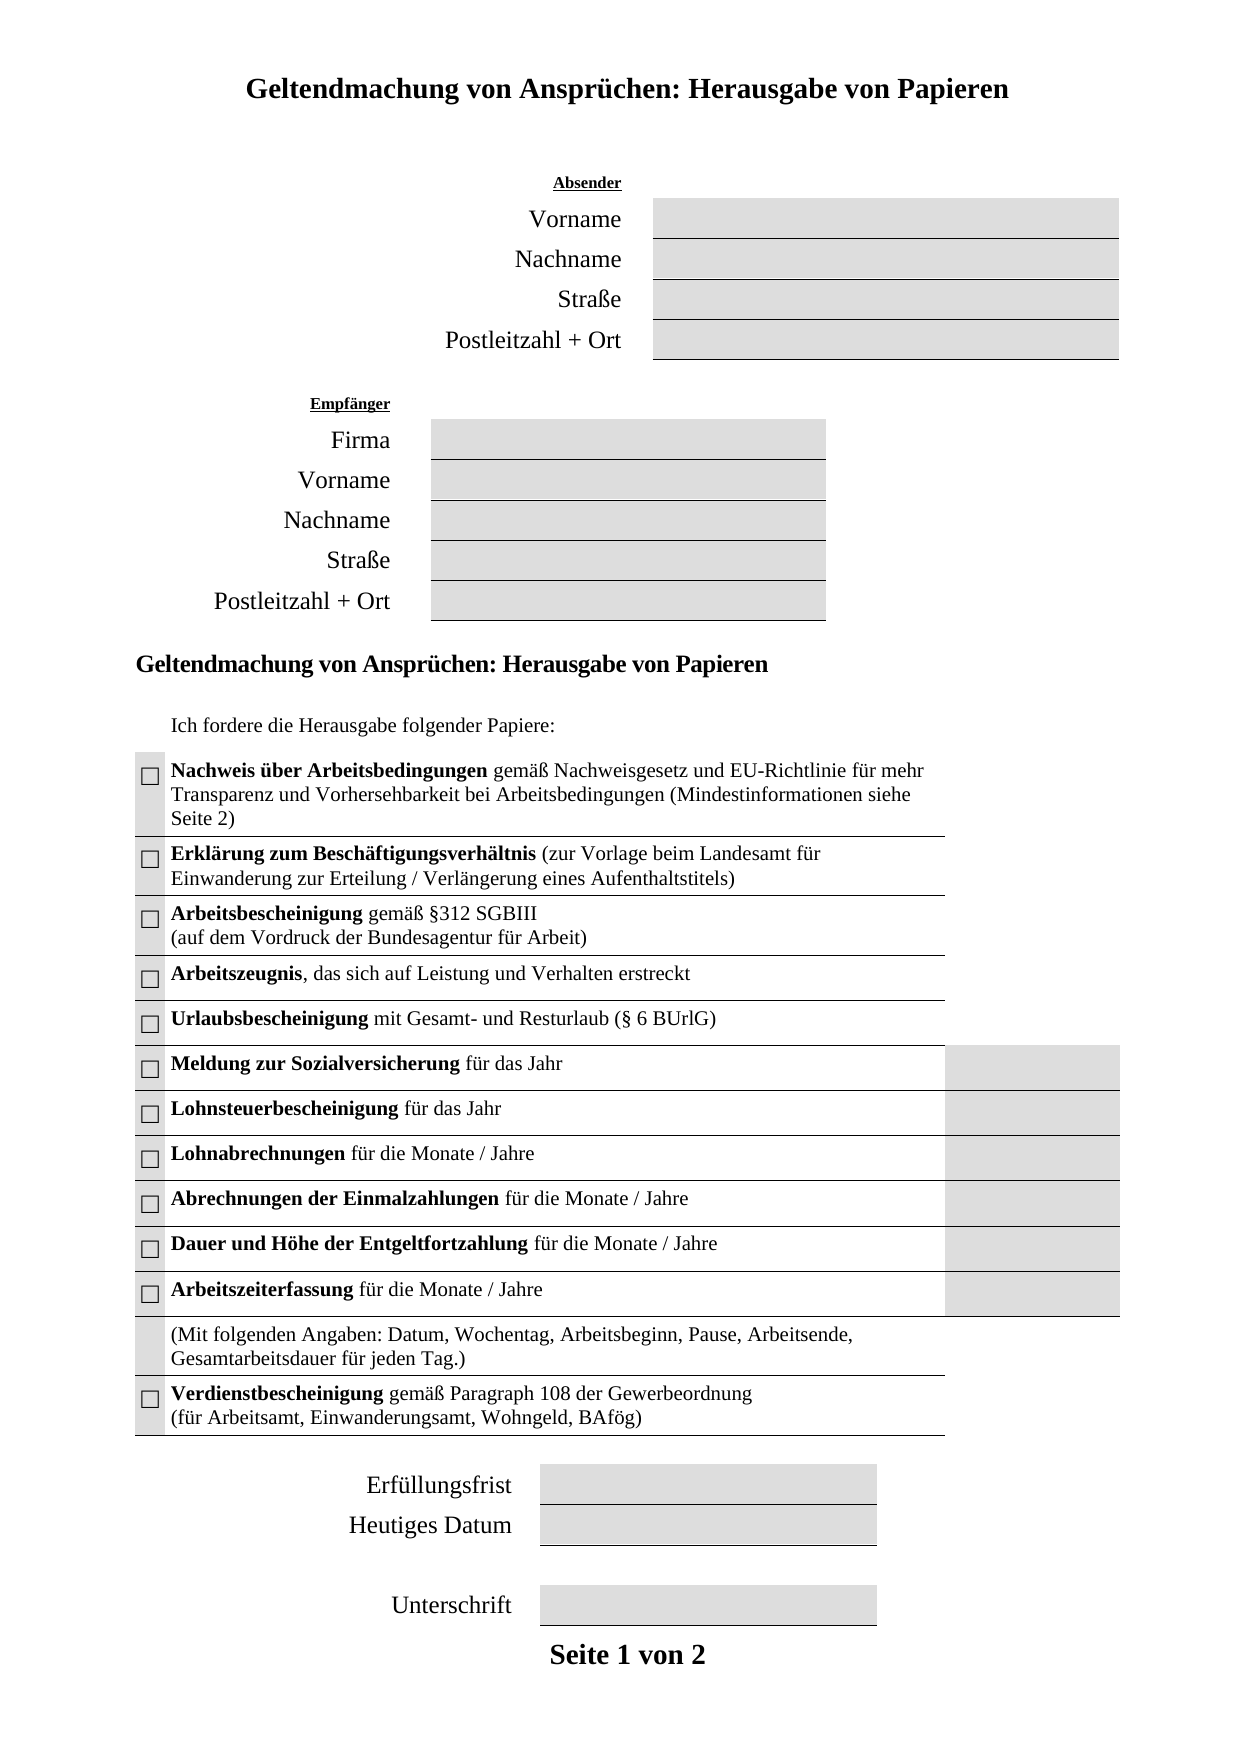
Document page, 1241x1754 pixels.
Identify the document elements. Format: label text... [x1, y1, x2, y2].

table_cell □ [135, 1181, 165, 1226]
table_cell [518, 1545, 540, 1585]
table_header Ich fordere die Herausgabe folgender Papiere: [165, 707, 944, 752]
table_cell Vorname [135, 198, 627, 238]
table_cell [540, 1546, 877, 1585]
table_cell [431, 581, 826, 620]
table_header [135, 707, 165, 752]
table_header [627, 168, 652, 198]
table_cell Heutiges Datum [135, 1504, 517, 1544]
table_cell Arbeitszeugnis, das sich auf Leistung und Verhalten erstreckt [165, 956, 944, 1000]
table_cell Urlaubsbescheinigung mit Gesamt- und Resturlaub (§ 6 BUrlG) [165, 1001, 944, 1045]
table_cell [627, 238, 652, 278]
table_cell Lohnabrechnungen für die Monate / Jahre [165, 1136, 944, 1180]
table_cell □ [135, 1227, 165, 1271]
table_cell Unterschrift [135, 1585, 517, 1625]
table_cell □ [135, 896, 165, 955]
table_cell [627, 279, 652, 319]
table_header [518, 1464, 540, 1504]
table_cell □ [135, 1046, 165, 1090]
table_cell [518, 1504, 540, 1544]
table_header [945, 707, 1120, 752]
table_cell [945, 1272, 1120, 1316]
table_cell □ [135, 956, 165, 1000]
table_header [540, 1464, 877, 1504]
table_cell □ [135, 1136, 165, 1180]
table_cell [945, 752, 1120, 836]
table_cell [653, 280, 1119, 319]
table_cell [877, 1545, 1121, 1585]
table_cell Postleitzahl + Ort [135, 319, 627, 359]
table_cell [518, 1585, 540, 1625]
table_cell [431, 460, 826, 499]
table_cell [945, 836, 1120, 895]
table_cell [877, 1504, 1121, 1544]
table_cell □ [135, 1001, 165, 1045]
table_cell Verdienstbescheinigung gemäß Paragraph 108 der Gewerbeordnung (für Arbeitsamt, Einwanderungsamt, Wohngeld, BAfög) [165, 1376, 944, 1435]
table_cell [396, 419, 431, 459]
table_cell [431, 501, 826, 540]
table_cell Arbeitsbescheinigung gemäß §312 SGBIII (auf dem Vordruck der Bundesagentur für Arbeit) [165, 896, 944, 955]
table_cell [945, 1375, 1120, 1435]
table_cell Postleitzahl + Ort [135, 580, 396, 620]
table_cell [945, 955, 1120, 1000]
table_header Absender [135, 168, 627, 198]
table_cell [653, 239, 1119, 278]
table_cell [945, 1091, 1120, 1135]
table_cell [627, 319, 652, 359]
table_cell [396, 580, 431, 620]
table_cell [945, 895, 1120, 955]
table_cell [431, 419, 826, 459]
table_cell [627, 198, 652, 238]
table_header [877, 1464, 1121, 1504]
table_cell [945, 1181, 1120, 1226]
table_cell Dauer und Höhe der Entgeltfortzahlung für die Monate / Jahre [165, 1227, 944, 1271]
table_cell [396, 540, 431, 580]
table_cell [431, 541, 826, 580]
table_cell [540, 1585, 877, 1625]
table_cell [945, 1227, 1120, 1271]
table_cell [653, 320, 1119, 359]
table_cell Straße [135, 279, 627, 319]
table_cell [945, 1317, 1120, 1375]
table_cell □ [135, 1091, 165, 1135]
table_cell Nachname [135, 238, 627, 278]
table_cell □ [135, 1376, 165, 1435]
table_cell [945, 1045, 1120, 1090]
table_cell [135, 1317, 165, 1375]
table_cell □ [135, 837, 165, 895]
table_cell [877, 1585, 1121, 1625]
text Geltendmachung von Ansprüchen: Herausgabe von Papieren [135, 649, 1119, 678]
table_cell Abrechnungen der Einmalzahlungen für die Monate / Jahre [165, 1181, 944, 1226]
table_cell [135, 1545, 517, 1585]
table_cell [653, 198, 1119, 238]
table_header [653, 168, 1119, 198]
table_cell [540, 1505, 877, 1544]
table_cell Nachweis über Arbeitsbedingungen gemäß Nachweisgesetz und EU-Richtlinie für mehr Transparenz und Vorhersehbarkeit bei Arbeitsbedingungen (Mindestinformationen siehe Seite 2) [165, 752, 944, 836]
table_cell Meldung zur Sozialversicherung für das Jahr [165, 1046, 944, 1090]
table_cell [396, 459, 431, 499]
table_header [396, 388, 431, 419]
table_cell [396, 500, 431, 540]
table_cell [945, 1136, 1120, 1180]
table_cell (Mit folgenden Angaben: Datum, Wochentag, Arbeitsbeginn, Pause, Arbeitsende, Gesamtarbeitsdauer für jeden Tag.) [165, 1317, 944, 1375]
table_header Empfänger [135, 388, 396, 419]
table_cell □ [135, 1272, 165, 1316]
table_cell Arbeitszeiterfassung für die Monate / Jahre [165, 1272, 944, 1316]
table_cell Nachname [135, 500, 396, 540]
table_cell Erklärung zum Beschäftigungsverhältnis (zur Vorlage beim Landesamt für Einwanderung zur Erteilung / Verlängerung eines Aufenthaltstitels) [165, 837, 944, 895]
table_cell Lohnsteuerbescheinigung für das Jahr [165, 1091, 944, 1135]
table_cell [945, 1000, 1120, 1045]
table_cell □ [135, 752, 165, 836]
table_cell Vorname [135, 459, 396, 499]
table_cell Firma [135, 419, 396, 459]
table_header [431, 388, 826, 419]
table_cell Straße [135, 540, 396, 580]
table_header Erfüllungsfrist [135, 1464, 517, 1504]
